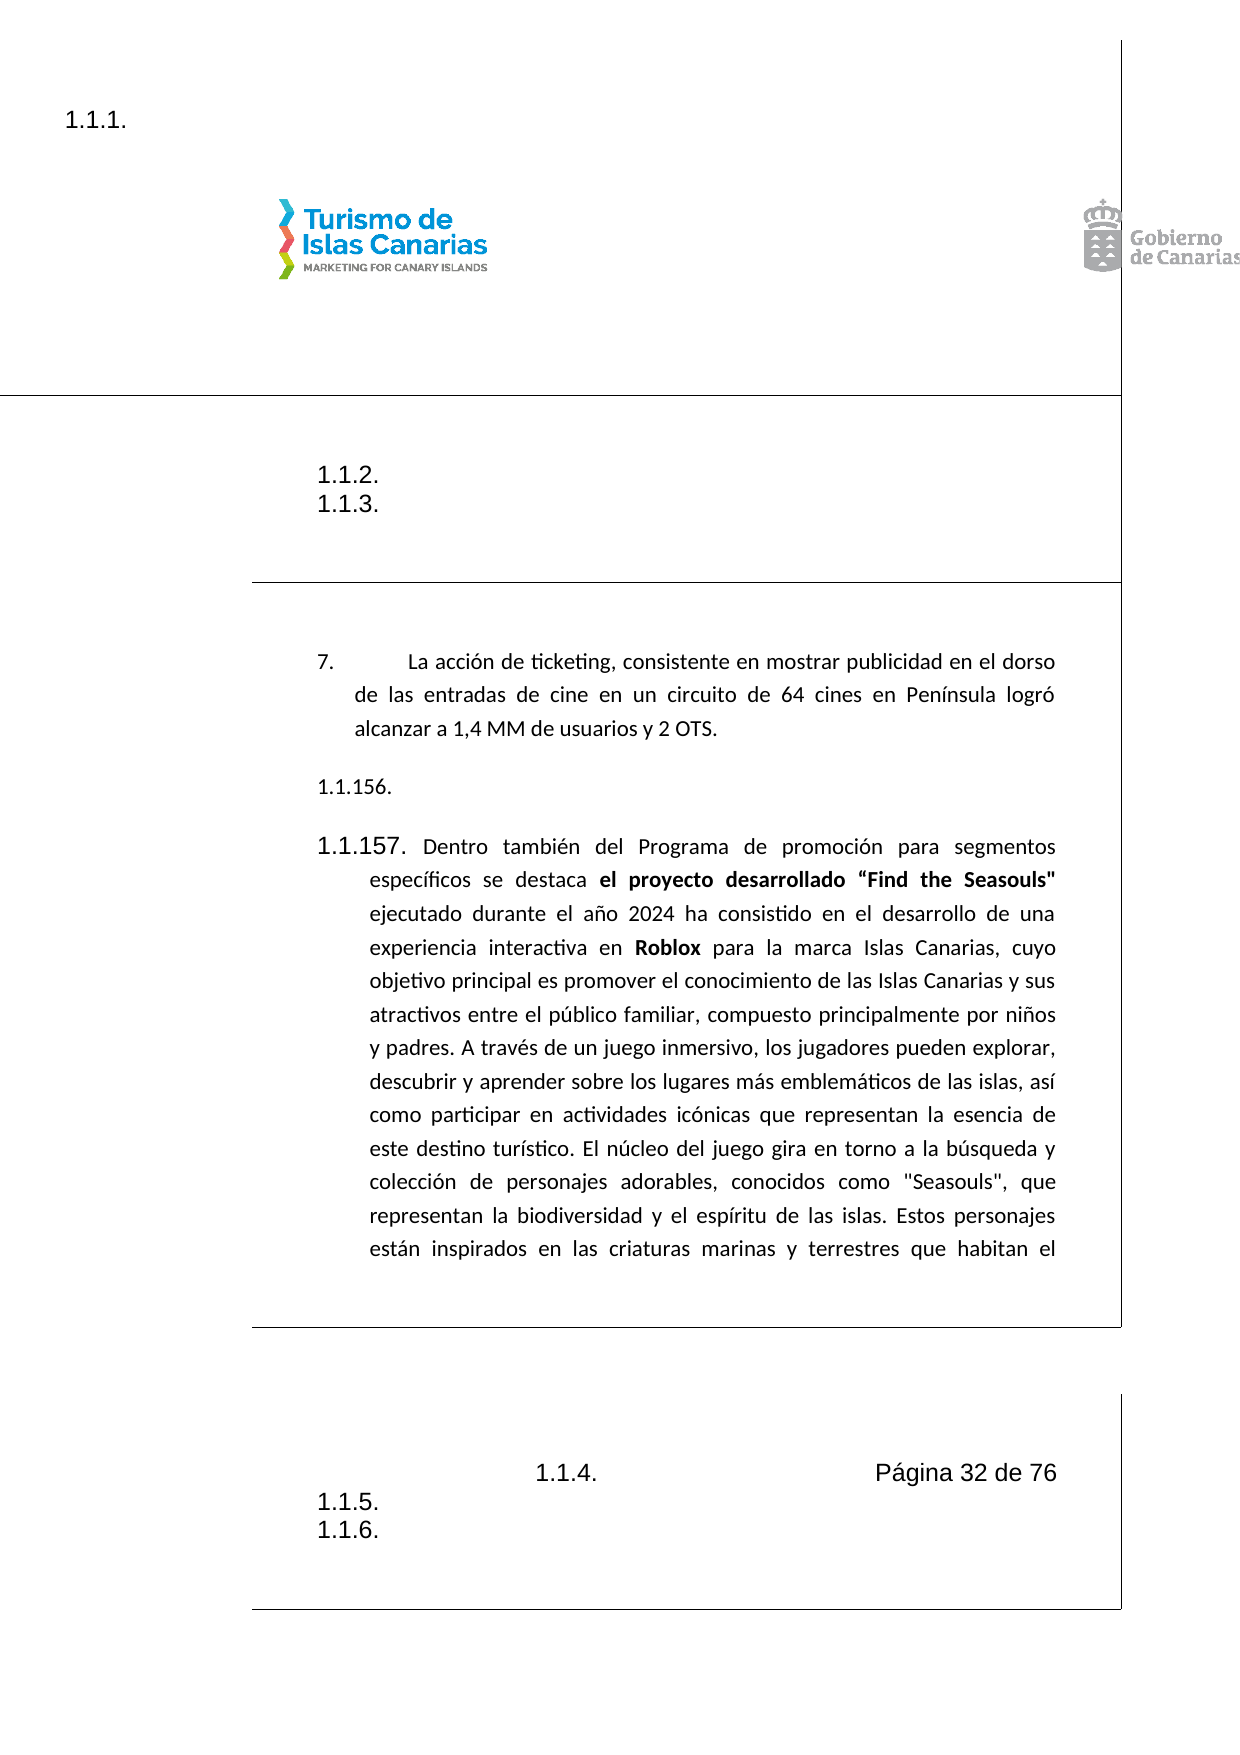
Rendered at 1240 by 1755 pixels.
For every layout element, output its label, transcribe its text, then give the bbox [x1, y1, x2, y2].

list La acción de ticketing, consistente en mostrar publicidad en el dorso de las entradas de cine en un circuito de 64 cines en Península logró alcanzar a 1,4 MM de usuarios y 2 OTS. [252, 582, 1121, 742]
subtitle Dentro también del Programa de promoción para segmentos específicos se destaca el proyecto desarrollado “Find the Seasouls" ejecutado durante el año 2024 ha consistido en el desarrollo de una experiencia interactiva en Roblox para la marca Islas Canarias, cuyo objetivo principal es promover el conocimiento de las Islas Canarias y sus atractivos entre el público familiar, compuesto principalmente por niños y padres. A través de un juego inmersivo, los jugadores pueden explorar, descubrir y aprender sobre los lugares más emblemáticos de las islas, así como participar en actividades icónicas que representan la esencia de este destino turístico. El núcleo del juego gira en torno a la búsqueda y colección de personajes adorables, conocidos como "Seasouls", que representan la biodiversidad y el espíritu de las islas. Estos personajes están inspirados en las criaturas marinas y terrestres que habitan el [252, 766, 1121, 1327]
